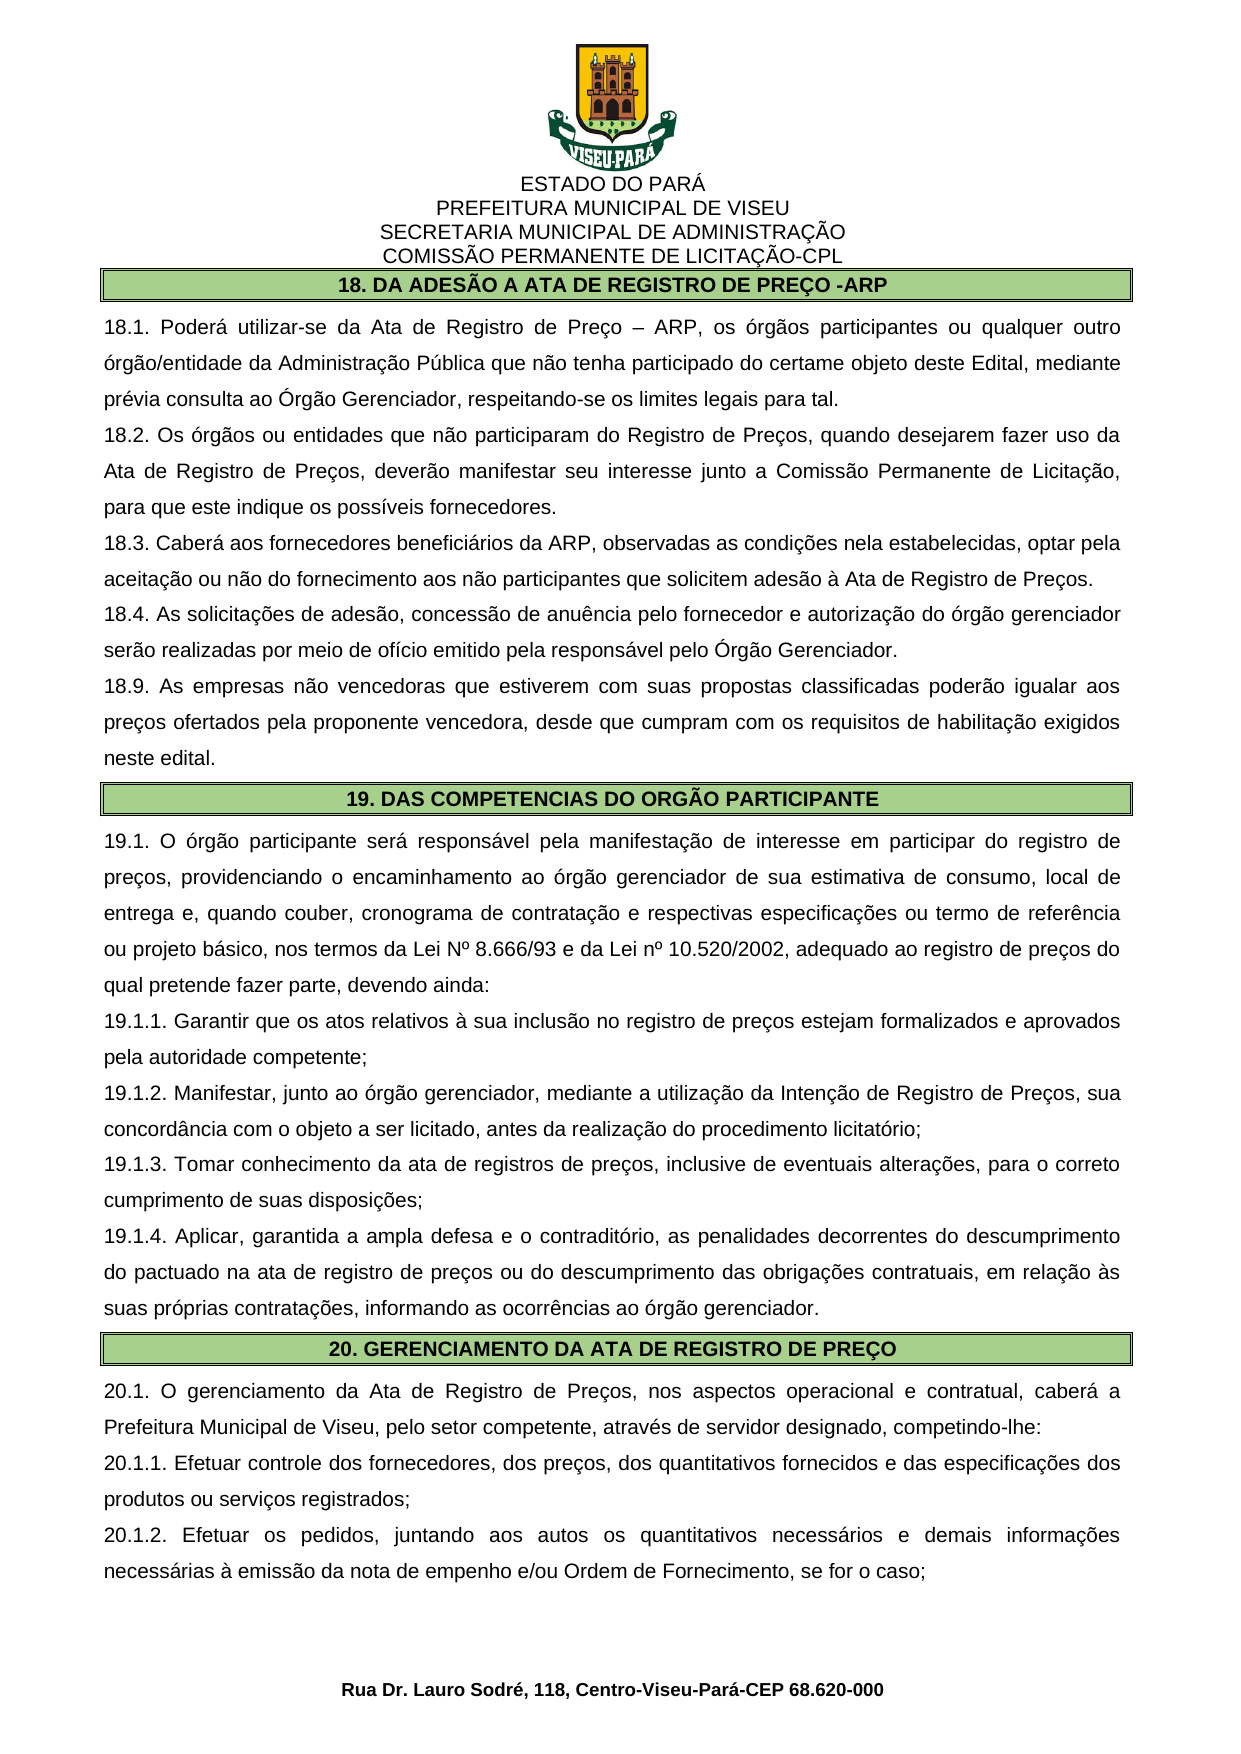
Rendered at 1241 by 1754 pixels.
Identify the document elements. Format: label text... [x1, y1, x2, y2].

text 20. GERENCIAMENTO DA ATA DE REGISTRO DE PREÇO [104, 1335, 1130, 1363]
text 18.2. Os órgãos ou entidades que não participaram do Registro de Preços, quando desejarem fazer uso da Ata de Registro de Preços, deverão manifestar seu interesse junto a Comissão Permanente de Licitação, para que este indique os possíveis fornecedores. [103, 423, 1122, 518]
text 18.4. As solicitações de adesão, concessão de anuência pelo fornecedor e autorização do órgão gerenciador serão realizadas por meio de ofício emitido pela responsável pelo Órgão Gerenciador. [103, 602, 1122, 662]
text 19.1. O órgão participante será responsável pela manifestação de interesse em participar do registro de preços, providenciando o encaminhamento ao órgão gerenciador de sua estimativa de consumo, local de entrega e, quando couber, cronograma de contratação e respectivas especificações ou termo de referência ou projeto básico, nos termos da Lei Nº 8.666/93 e da Lei nº 10.520/2002, adequado ao registro de preços do qual pretende fazer parte, devendo ainda: [103, 829, 1122, 997]
text 19.1.3. Tomar conhecimento da ata de registros de preços, inclusive de eventuais alterações, para o correto cumprimento de suas disposições; [103, 1152, 1122, 1212]
text 20.1.2. Efetuar os pedidos, juntando aos autos os quantitativos necessários e demais informações necessárias à emissão da nota de empenho e/ou Ordem de Fornecimento, se for o caso; [103, 1523, 1122, 1582]
text 18.9. As empresas não vencedoras que estiverem com suas propostas classificadas poderão igualar aos preços ofertados pela proponente vencedora, desde que cumpram com os requisitos de habilitação exigidos neste edital. [103, 674, 1122, 770]
text 18. DA ADESÃO A ATA DE REGISTRO DE PREÇO -ARP [104, 271, 1130, 299]
text 18.3. Caberá aos fornecedores beneficiários da ARP, observadas as condições nela estabelecidas, optar pela aceitação ou não do fornecimento aos não participantes que solicitem adesão à Ata de Registro de Preços. [103, 530, 1122, 590]
text 18.1. Poderá utilizar-se da Ata de Registro de Preço – ARP, os órgãos participantes ou qualquer outro órgão/entidade da Administração Pública que não tenha participado do certame objeto deste Edital, mediante prévia consulta ao Órgão Gerenciador, respeitando-se os limites legais para tal. [103, 315, 1122, 411]
text 19.1.4. Aplicar, garantida a ampla defesa e o contraditório, as penalidades decorrentes do descumprimento do pactuado na ata de registro de preços ou do descumprimento das obrigações contratuais, em relação às suas próprias contratações, informando as ocorrências ao órgão gerenciador. [103, 1224, 1122, 1320]
text 19.1.2. Manifestar, junto ao órgão gerenciador, mediante a utilização da Intenção de Registro de Preços, sua concordância com o objeto a ser licitado, antes da realização do procedimento licitatório; [103, 1080, 1122, 1140]
text 20.1.1. Efetuar controle dos fornecedores, dos preços, dos quantitativos fornecidos e das especificações dos produtos ou serviços registrados; [103, 1451, 1122, 1511]
text 19. DAS COMPETENCIAS DO ORGÃO PARTICIPANTE [104, 785, 1130, 813]
text 20.1. O gerenciamento da Ata de Registro de Preços, nos aspectos operacional e contratual, caberá a Prefeitura Municipal de Viseu, pelo setor competente, através de servidor designado, competindo-lhe: [103, 1379, 1122, 1439]
picture [547, 44, 678, 172]
text 19.1.1. Garantir que os atos relativos à sua inclusão no registro de preços estejam formalizados e aprovados pela autoridade competente; [103, 1008, 1122, 1068]
